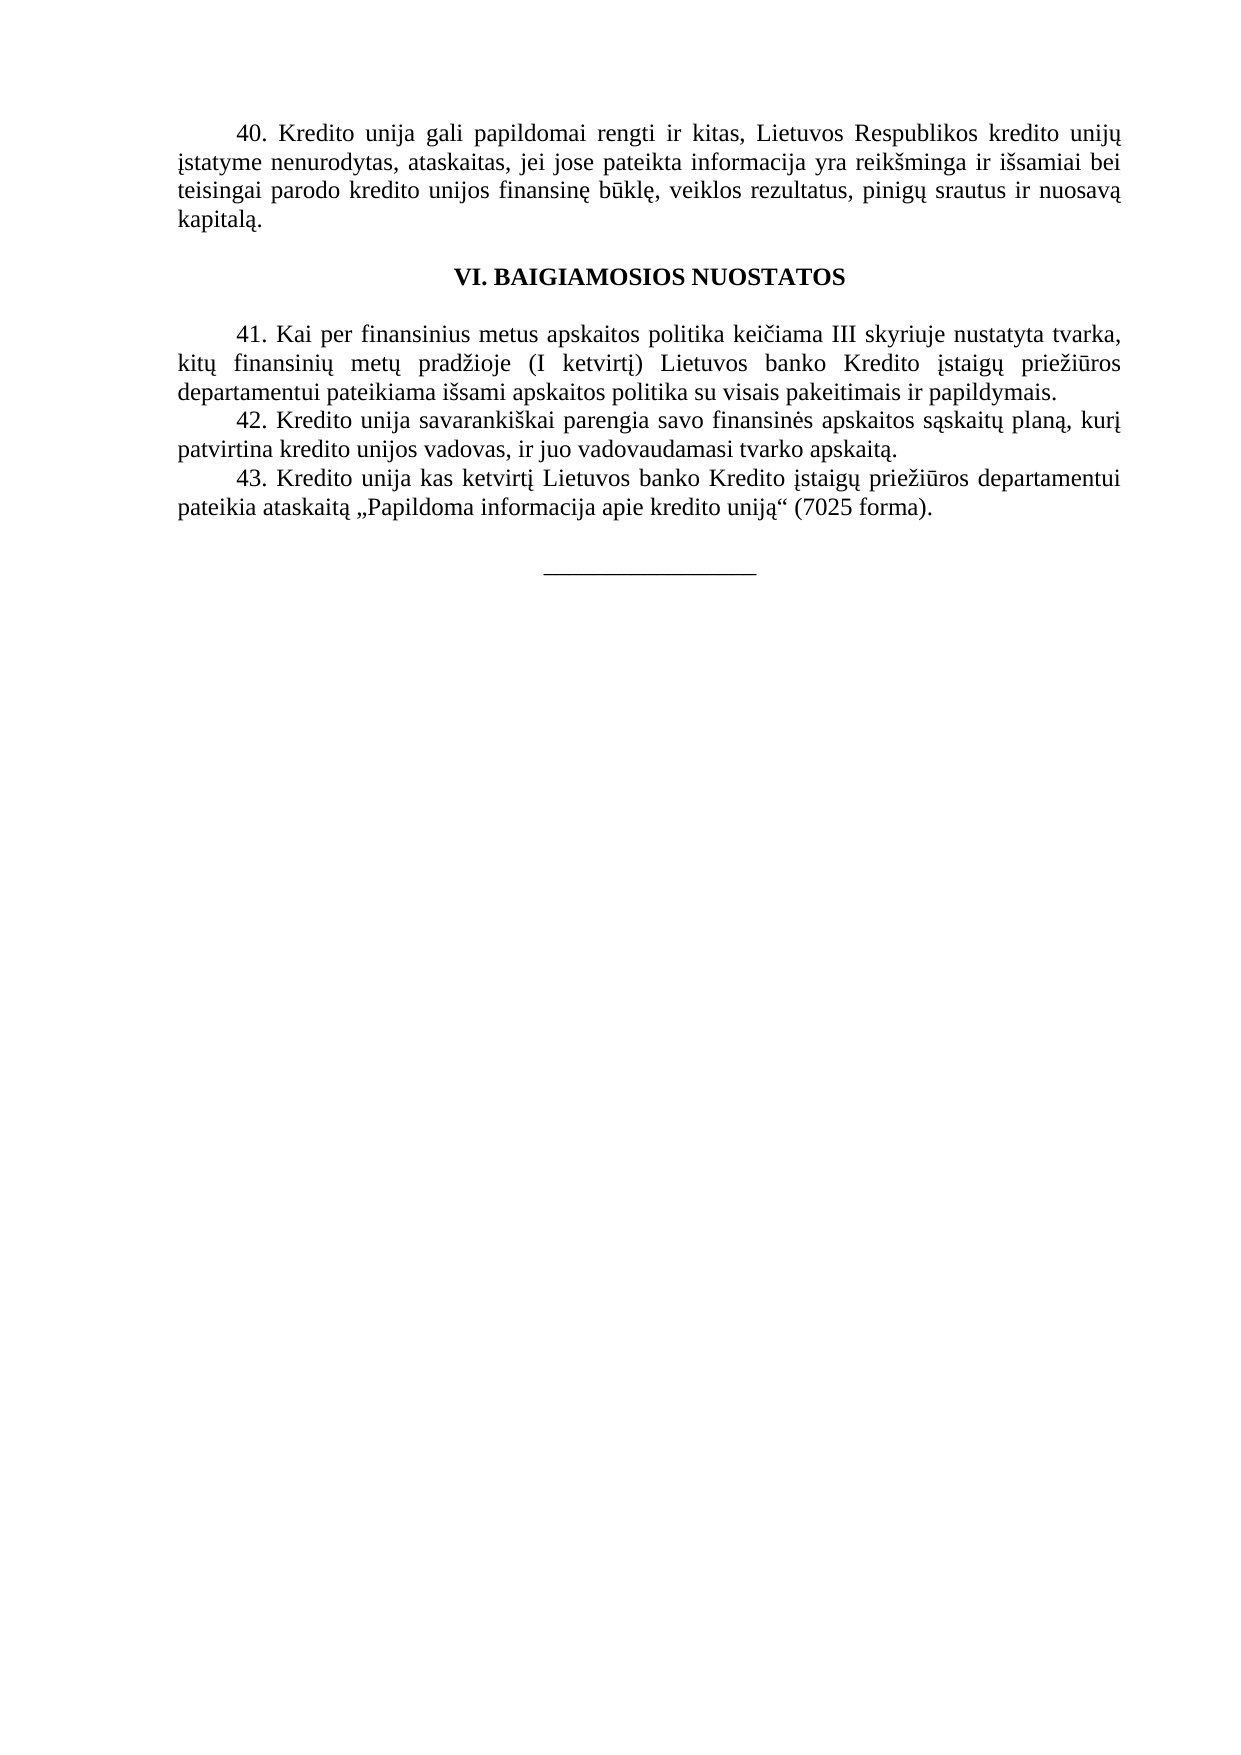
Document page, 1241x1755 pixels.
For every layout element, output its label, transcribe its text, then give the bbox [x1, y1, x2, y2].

text 41. Kai per finansinius metus apskaitos politika keičiama III skyriuje nustatyta tvarka, kitų finansinių metų pradžioje (I ketvirtį) Lietuvos banko Kredito įstaigų priežiūros departamentui pateikiama išsami apskaitos politika su visais pakeitimais ir papildymais. [177, 319, 1122, 406]
text 42. Kredito unija savarankiškai parengia savo finansinės apskaitos sąskaitų planą, kurį patvirtina kredito unijos vadovas, ir juo vadovaudamasi tvarko apskaitą. [177, 406, 1122, 463]
text _________________ [177, 549, 1122, 578]
text VI. BAIGIAMOSIOS NUOSTATOS [177, 262, 1122, 291]
text 43. Kredito unija kas ketvirtį Lietuvos banko Kredito įstaigų priežiūros departamentui pateikia ataskaitą „Papildoma informacija apie kredito uniją“ (7025 forma). [177, 463, 1122, 521]
text 40. Kredito unija gali papildomai rengti ir kitas, Lietuvos Respublikos kredito unijų įstatyme nenurodytas, ataskaitas, jei jose pateikta informacija yra reikšminga ir išsamiai bei teisingai parodo kredito unijos finansinę būklę, veiklos rezultatus, pinigų srautus ir nuosavą kapitalą. [177, 118, 1122, 233]
